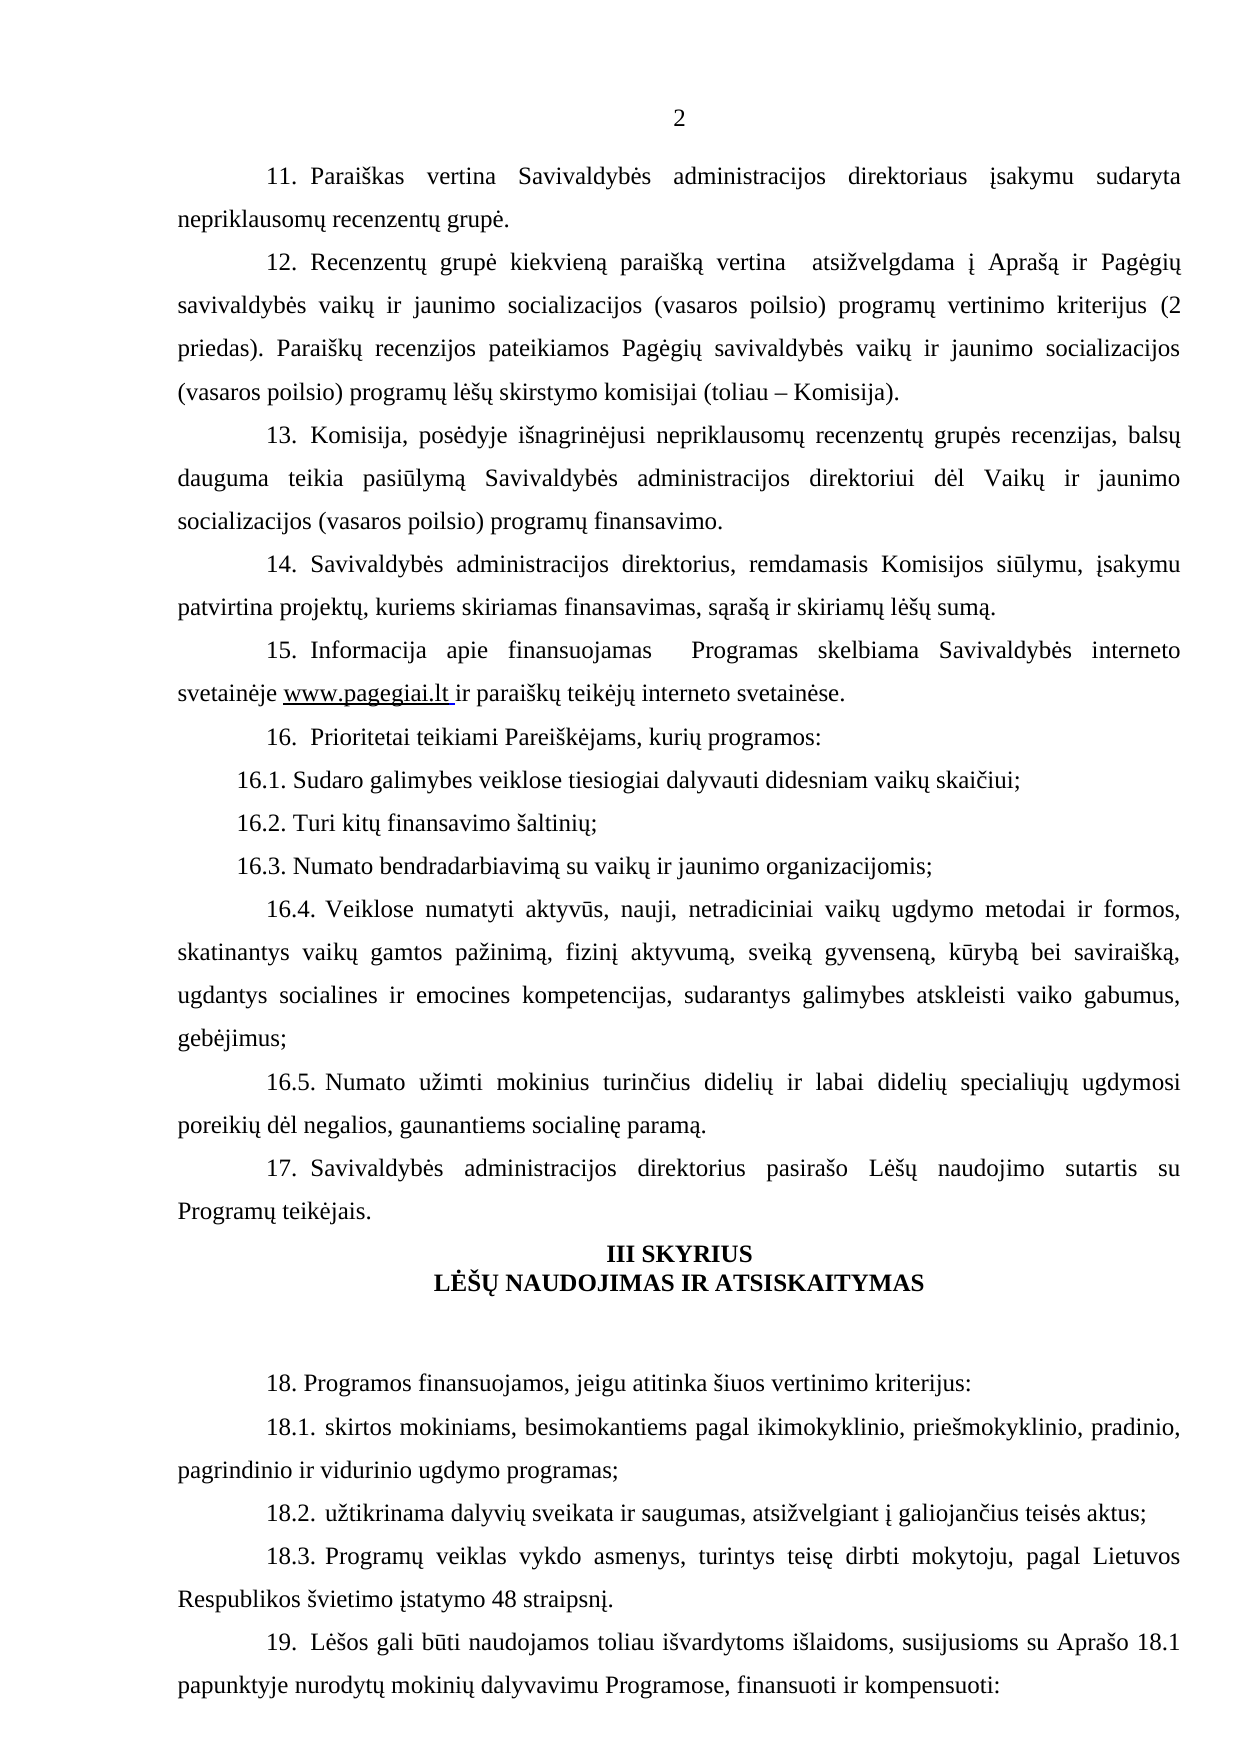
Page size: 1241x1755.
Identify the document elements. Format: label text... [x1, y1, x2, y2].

text 16.5. Numato užimti mokinius turinčius didelių ir labai didelių specialiųjų ugdymosi poreikių dėl negalios, gaunantiems socialinę paramą. [177, 1067, 1181, 1138]
text LĖŠŲ NAUDOJIMAS IR ATSISKAITYMAS [177, 1268, 1181, 1297]
text 12. Recenzentų grupė kiekvieną paraišką vertina atsižvelgdama į Aprašą ir Pagėgių savivaldybės vaikų ir jaunimo socializacijos (vasaros poilsio) programų vertinimo kriterijus (2 priedas). Paraiškų recenzijos pateikiamos Pagėgių savivaldybės vaikų ir jaunimo socializacijos (vasaros poilsio) programų lėšų skirstymo komisijai (toliau – Komisija). [177, 247, 1181, 405]
text 18.2. užtikrinama dalyvių sveikata ir saugumas, atsižvelgiant į galiojančius teisės aktus; [177, 1498, 1181, 1527]
text 18.3. Programų veiklas vykdo asmenys, turintys teisę dirbti mokytoju, pagal Lietuvos Respublikos švietimo įstatymo 48 straipsnį. [177, 1541, 1181, 1613]
text 16.3. Numato bendradarbiavimą su vaikų ir jaunimo organizacijomis; [236, 851, 1181, 880]
text 14. Savivaldybės administracijos direktorius, remdamasis Komisijos siūlymu, įsakymu patvirtina projektų, kuriems skiriamas finansavimas, sąrašą ir skiriamų lėšų sumą. [177, 549, 1181, 621]
text 16. Prioritetai teikiami Pareiškėjams, kurių programos: [177, 722, 1181, 750]
text 17. Savivaldybės administracijos direktorius pasirašo Lėšų naudojimo sutartis su Programų teikėjais. [177, 1153, 1181, 1225]
text III SKYRIUS [177, 1239, 1181, 1268]
text 18. Programos finansuojamos, jeigu atitinka šiuos vertinimo kriterijus: [266, 1368, 1181, 1397]
text 16.4. Veiklose numatyti aktyvūs, nauji, netradiciniai vaikų ugdymo metodai ir formos, skatinantys vaikų gamtos pažinimą, fizinį aktyvumą, sveiką gyvenseną, kūrybą bei saviraišką, ugdantys socialines ir emocines kompetencijas, sudarantys galimybes atskleisti vaiko gabumus, gebėjimus; [177, 894, 1181, 1052]
text 18.1. skirtos mokiniams, besimokantiems pagal ikimokyklinio, priešmokyklinio, pradinio, pagrindinio ir vidurinio ugdymo programas; [177, 1412, 1181, 1483]
text 16.2. Turi kitų finansavimo šaltinių; [236, 808, 1181, 837]
text 11. Paraiškas vertina Savivaldybės administracijos direktoriaus įsakymu sudaryta nepriklausomų recenzentų grupė. [177, 161, 1181, 233]
text 19. Lėšos gali būti naudojamos toliau išvardytoms išlaidoms, susijusioms su Aprašo 18.1 papunktyje nurodytų mokinių dalyvavimu Programose, finansuoti ir kompensuoti: [177, 1627, 1181, 1699]
text 15. Informacija apie finansuojamas Programas skelbiama Savivaldybės interneto svetainėje www.pagegiai.lt ir paraiškų teikėjų interneto svetainėse. [177, 635, 1181, 707]
text 13. Komisija, posėdyje išnagrinėjusi nepriklausomų recenzentų grupės recenzijas, balsų dauguma teikia pasiūlymą Savivaldybės administracijos direktoriui dėl Vaikų ir jaunimo socializacijos (vasaros poilsio) programų finansavimo. [177, 420, 1181, 535]
text 16.1. Sudaro galimybes veiklose tiesiogiai dalyvauti didesniam vaikų skaičiui; [236, 765, 1181, 793]
